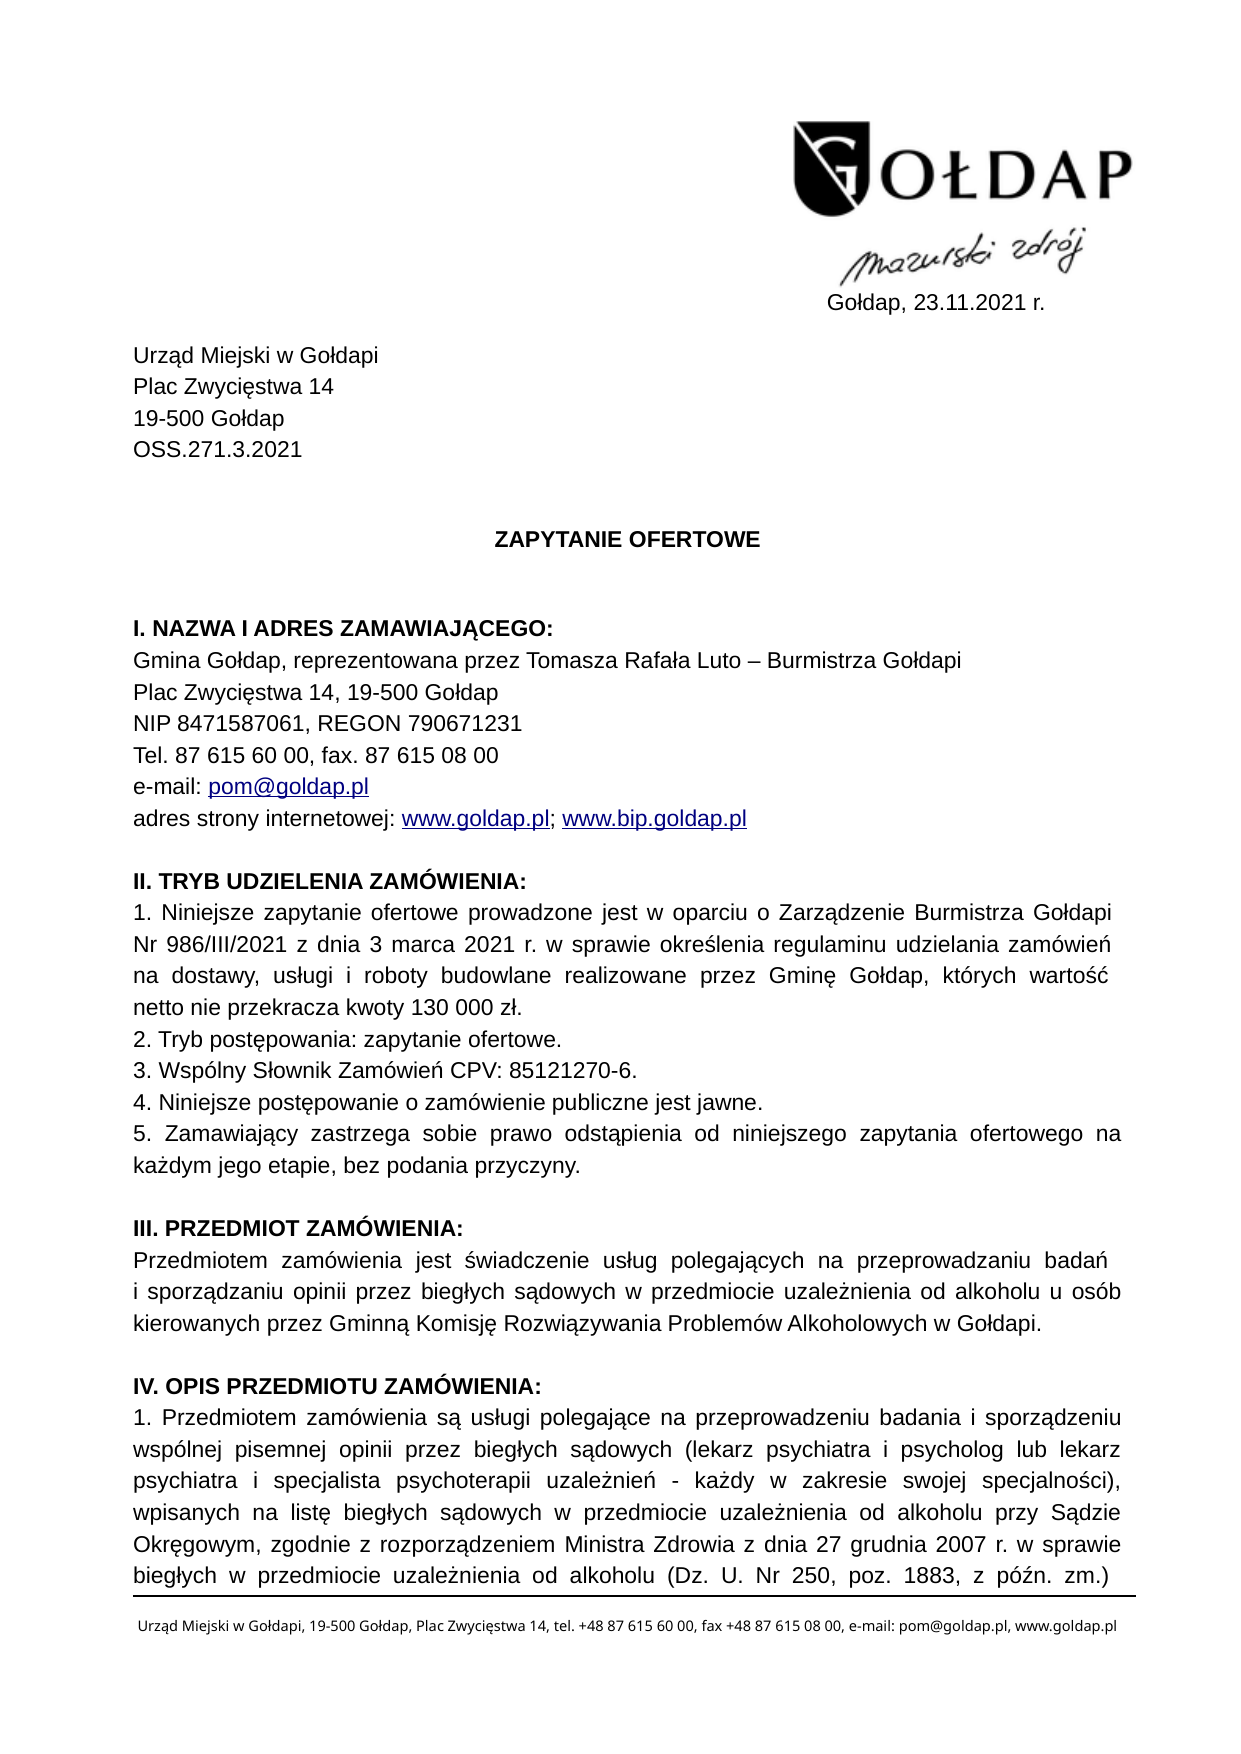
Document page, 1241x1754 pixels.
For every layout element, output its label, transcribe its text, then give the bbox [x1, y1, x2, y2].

text III. PRZEDMIOT ZAMÓWIENIA: [133, 1215, 1122, 1241]
text OSS.271.3.2021 [133, 436, 1122, 463]
text 1. Przedmiotem zamówienia są usługi polegające na przeprowadzeniu badania i sporządzeniu wspólnej pisemnej opinii przez biegłych sądowych (lekarz psychiatra i psycholog lub lekarz psychiatra i specjalista psychoterapii uzależnień - każdy w zakresie swojej specjalności), wpisanych na listę biegłych sądowych w przedmiocie uzależnienia od alkoholu przy Sądzie Okręgowym, zgodnie z rozporządzeniem Ministra Zdrowia z dnia 27 grudnia 2007 r. w sprawie biegłych w przedmiocie uzależnienia od alkoholu (Dz. U. Nr 250, poz. 1883, z późn. zm.) [133, 1404, 1122, 1588]
text 5. Zamawiający zastrzega sobie prawo odstąpienia od niniejszego zapytania ofertowego na każdym jego etapie, bez podania przyczyny. [133, 1120, 1122, 1178]
text ZAPYTANIE OFERTOWE [133, 526, 1122, 552]
text IV. OPIS PRZEDMIOTU ZAMÓWIENIA: [133, 1373, 1122, 1399]
text 2. Tryb postępowania: zapytanie ofertowe. [133, 1026, 1122, 1052]
text 1. Niniejsze zapytanie ofertowe prowadzone jest w oparciu o Zarządzenie Burmistrza Gołdapi Nr 986/III/2021 z dnia 3 marca 2021 r. w sprawie określenia regulaminu udzielania zamówień na dostawy, usługi i roboty budowlane realizowane przez Gminę Gołdap, których wartość netto nie przekracza kwoty 130 000 zł. [133, 899, 1122, 1020]
text I. NAZWA I ADRES ZAMAWIAJĄCEGO: [133, 615, 1122, 642]
text Urząd Miejski w Gołdapi [133, 342, 1122, 368]
text adres strony internetowej: www.goldap.pl; www.bip.goldap.pl [133, 805, 1122, 831]
text 4. Niniejsze postępowanie o zamówienie publiczne jest jawne. [133, 1089, 1122, 1115]
text Gmina Gołdap, reprezentowana przez Tomasza Rafała Luto – Burmistrza Gołdapi [133, 647, 1122, 673]
text Tel. 87 615 60 00, fax. 87 615 08 00 [133, 742, 1122, 768]
text Przedmiotem zamówienia jest świadczenie usług polegających na przeprowadzaniu badań i sporządzaniu opinii przez biegłych sądowych w przedmiocie uzależnienia od alkoholu u osób kierowanych przez Gminną Komisję Rozwiązywania Problemów Alkoholowych w Gołdapi. [133, 1247, 1122, 1336]
text NIP 8471587061, REGON 790671231 [133, 710, 1122, 736]
text II. TRYB UDZIELENIA ZAMÓWIENIA: [133, 868, 1122, 894]
text Gołdap, 23.11.2021 r. [133, 177, 1122, 315]
text Plac Zwycięstwa 14, 19-500 Gołdap [133, 678, 1122, 705]
text e-mail: pom@goldap.pl [133, 773, 1122, 799]
text 19-500 Gołdap [133, 405, 1122, 431]
text 3. Wspólny Słownik Zamówień CPV: 85121270-6. [133, 1057, 1122, 1083]
text Plac Zwycięstwa 14 [133, 373, 1122, 399]
